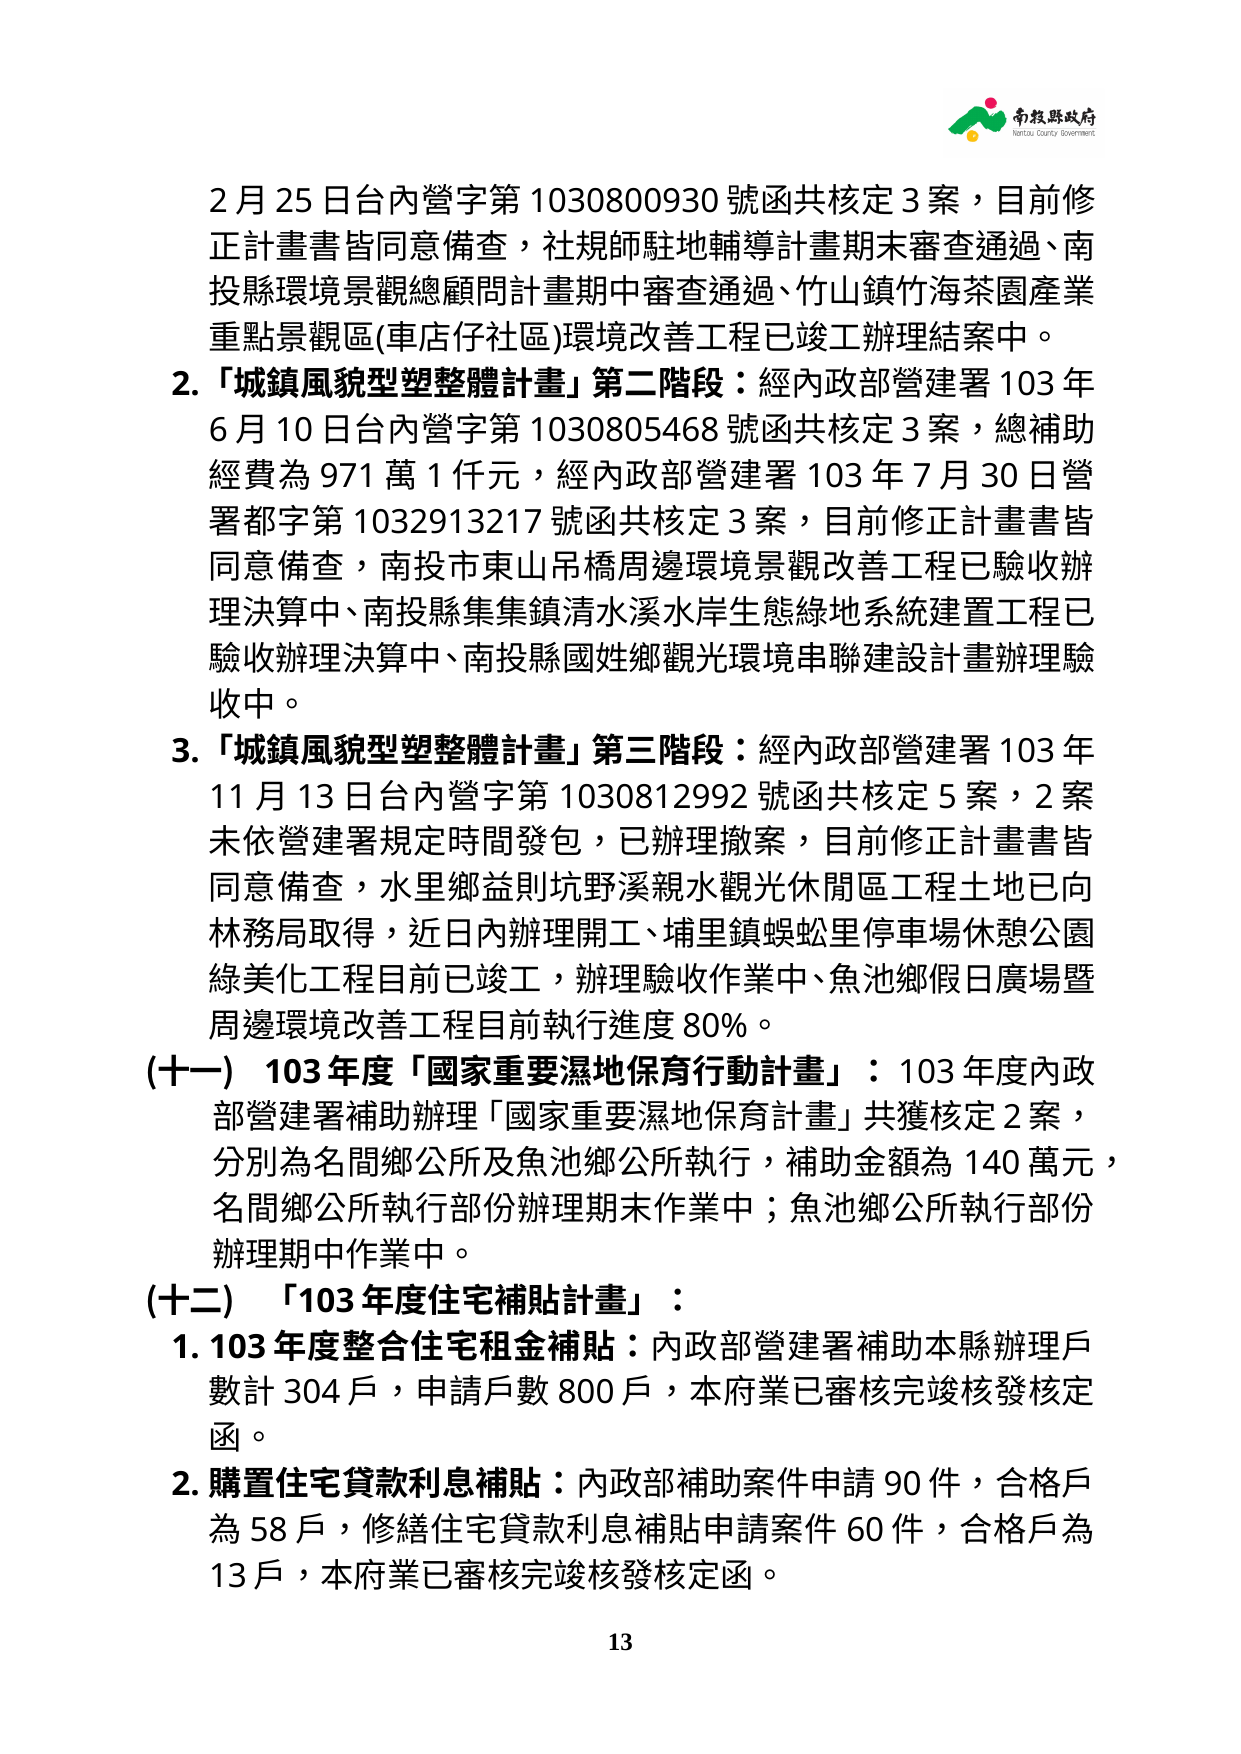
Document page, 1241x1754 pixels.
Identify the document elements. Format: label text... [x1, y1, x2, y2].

picture [942, 88, 1105, 158]
list 2月25日台內營字第1030800930號函共核定3案，目前修正計畫書皆同意備查，社規師駐地輔導計畫期末審查通過、南投縣環境景觀總顧問計畫期中審查通過、竹山鎮竹海茶園產業重點景觀區(車店仔社區)環境改善工程已竣工辦理結案中。 [171, 176, 1095, 359]
list 購置住宅貸款利息補貼：內政部補助案件申請90件，合格戶為58戶，修繕住宅貸款利息補貼申請案件60件，合格戶為13戶，本府業已審核完竣核發核定函。 [171, 1459, 1095, 1596]
list 「城鎮風貌型塑整體計畫」第二階段：經內政部營建署103年6月10日台內營字第1030805468號函共核定3案，總補助經費為971萬1仟元，經內政部營建署103年7月30日營署都字第1032913217號函共核定3案，目前修正計畫書皆同意備查，南投市東山吊橋周邊環境景觀改善工程已驗收辦理決算中、南投縣集集鎮清水溪水岸生態綠地系統建置工程已驗收辦理決算中、南投縣國姓鄉觀光環境串聯建設計畫辦理驗收中。 [171, 359, 1095, 726]
list 「103年度住宅補貼計畫」： [145, 1276, 1095, 1321]
list 103年度「國家重要濕地保育行動計畫」： 103年度內政部營建署補助辦理「國家重要濕地保育計畫」共獲核定2案，分別為名間鄉公所及魚池鄉公所執行，補助金額為140萬元，名間鄉公所執行部份辦理期末作業中；魚池鄉公所執行部份辦理期中作業中。 [145, 1046, 1095, 1276]
list 「城鎮風貌型塑整體計畫」第三階段：經內政部營建署103年11月13日台內營字第1030812992號函共核定5案，2案未依營建署規定時間發包，已辦理撤案，目前修正計畫書皆同意備查，水里鄉益則坑野溪親水觀光休閒區工程土地已向林務局取得，近日內辦理開工、埔里鎮蜈蚣里停車場休憩公園綠美化工程目前已竣工，辦理驗收作業中、魚池鄉假日廣場暨周邊環境改善工程目前執行進度80%。 [171, 726, 1095, 1046]
list 103年度整合住宅租金補貼：內政部營建署補助本縣辦理戶數計304戶，申請戶數800戶，本府業已審核完竣核發核定函。 [171, 1321, 1095, 1459]
